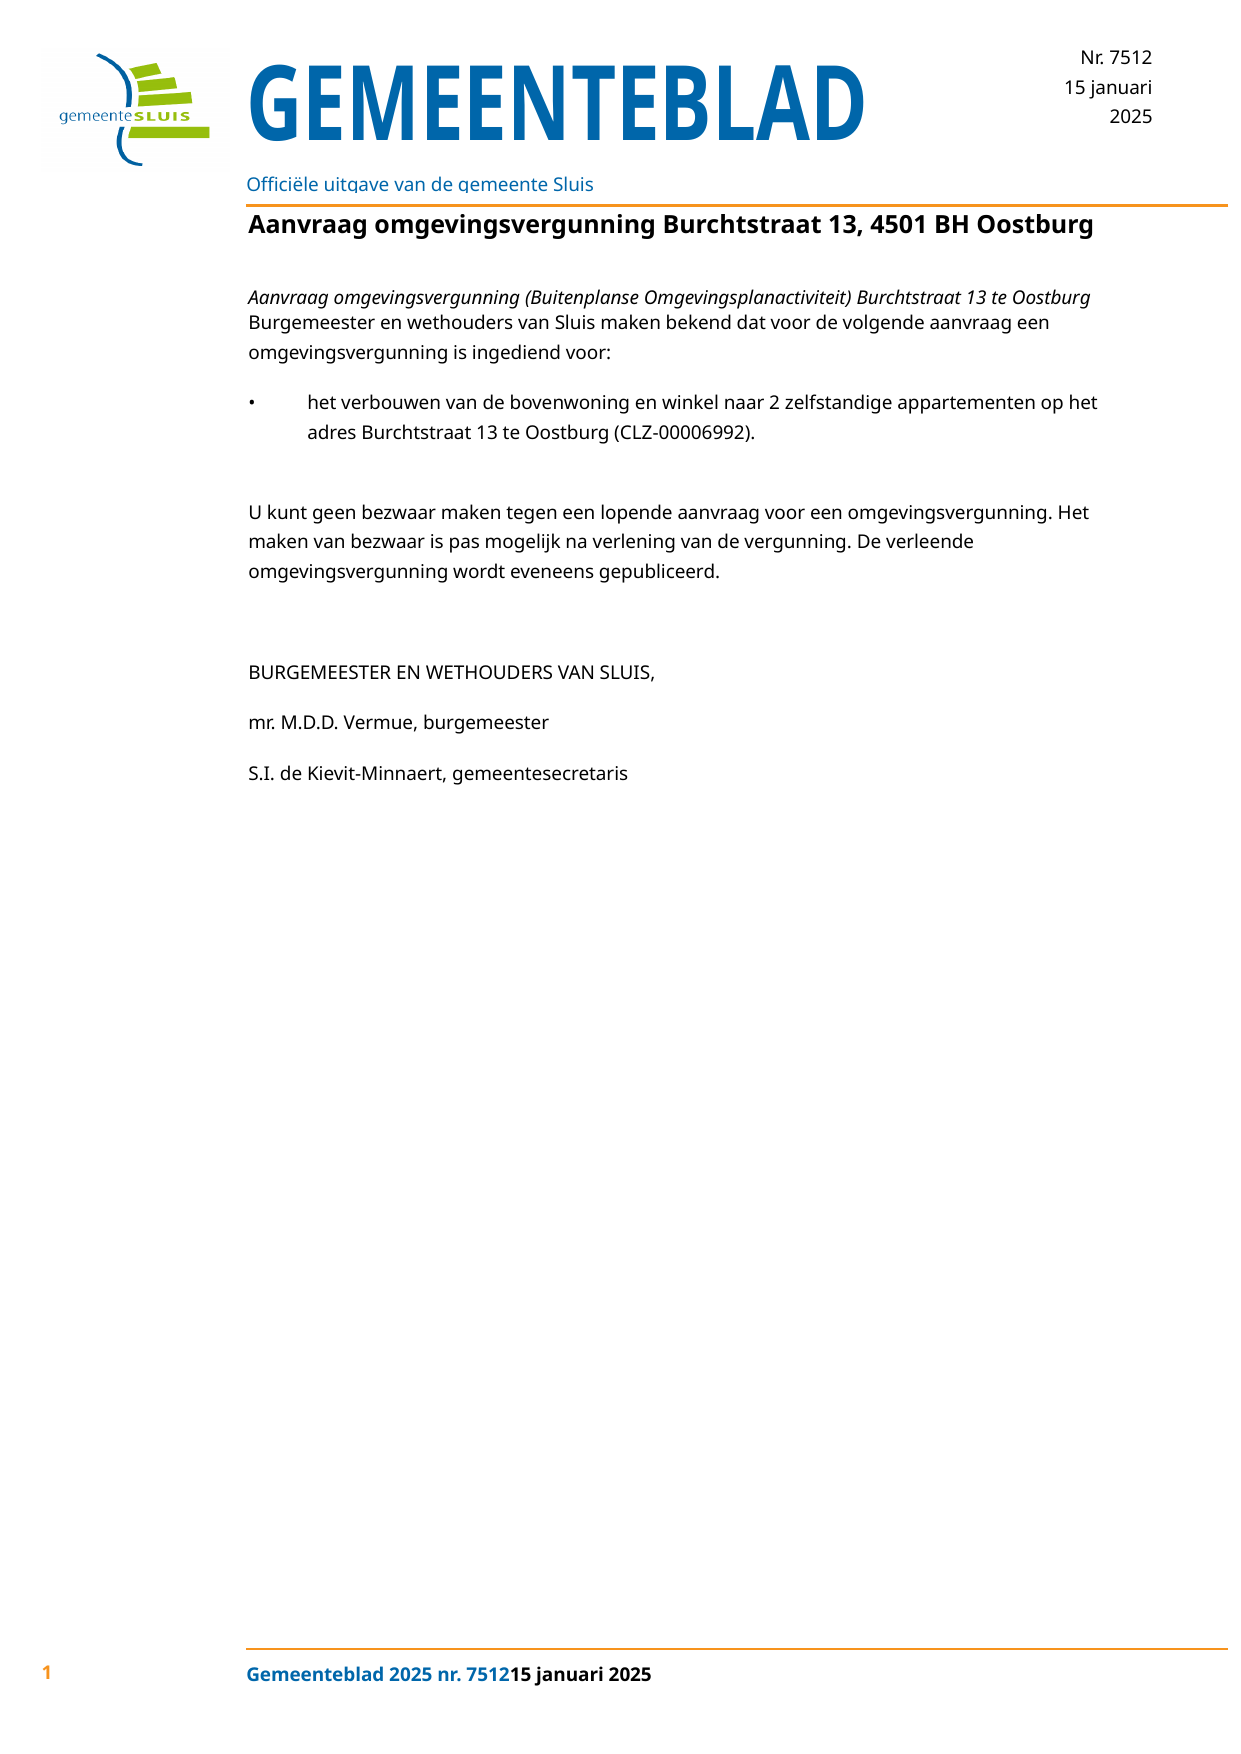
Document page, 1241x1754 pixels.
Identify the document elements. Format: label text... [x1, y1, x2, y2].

list het verbouwen van de bovenwoning en winkel naar 2 zelfstandige appartementen op het adres Burchtstraat 13 te Oostburg (CLZ-00006992). [248, 389, 1152, 445]
text Burgemeester en wethouders van Sluis maken bekend dat voor de volgende aanvraag een omgevingsvergunning is ingediend voor: [248, 309, 1152, 365]
text BURGEMEESTER EN WETHOUDERS VAN SLUIS, [248, 659, 1152, 685]
text Aanvraag omgevingsvergunning Burchtstraat 13, 4501 BH Oostburg [248, 207, 1152, 241]
picture [41, 47, 231, 172]
text mr. M.D.D. Vermue, burgemeester [248, 709, 1152, 735]
text S.I. de Kievit-Minnaert, gemeentesecretaris [248, 760, 1152, 786]
text U kunt geen bezwaar maken tegen een lopende aanvraag voor een omgevingsvergunning. Het maken van bezwaar is pas mogelijk na verlening van de vergunning. De verleende omgevingsvergunning wordt eveneens gepubliceerd. [248, 499, 1152, 584]
text Aanvraag omgevingsvergunning (Buitenplanse Omgevingsplanactiviteit) Burchtstraat 13 te Oostburg [248, 284, 1152, 309]
